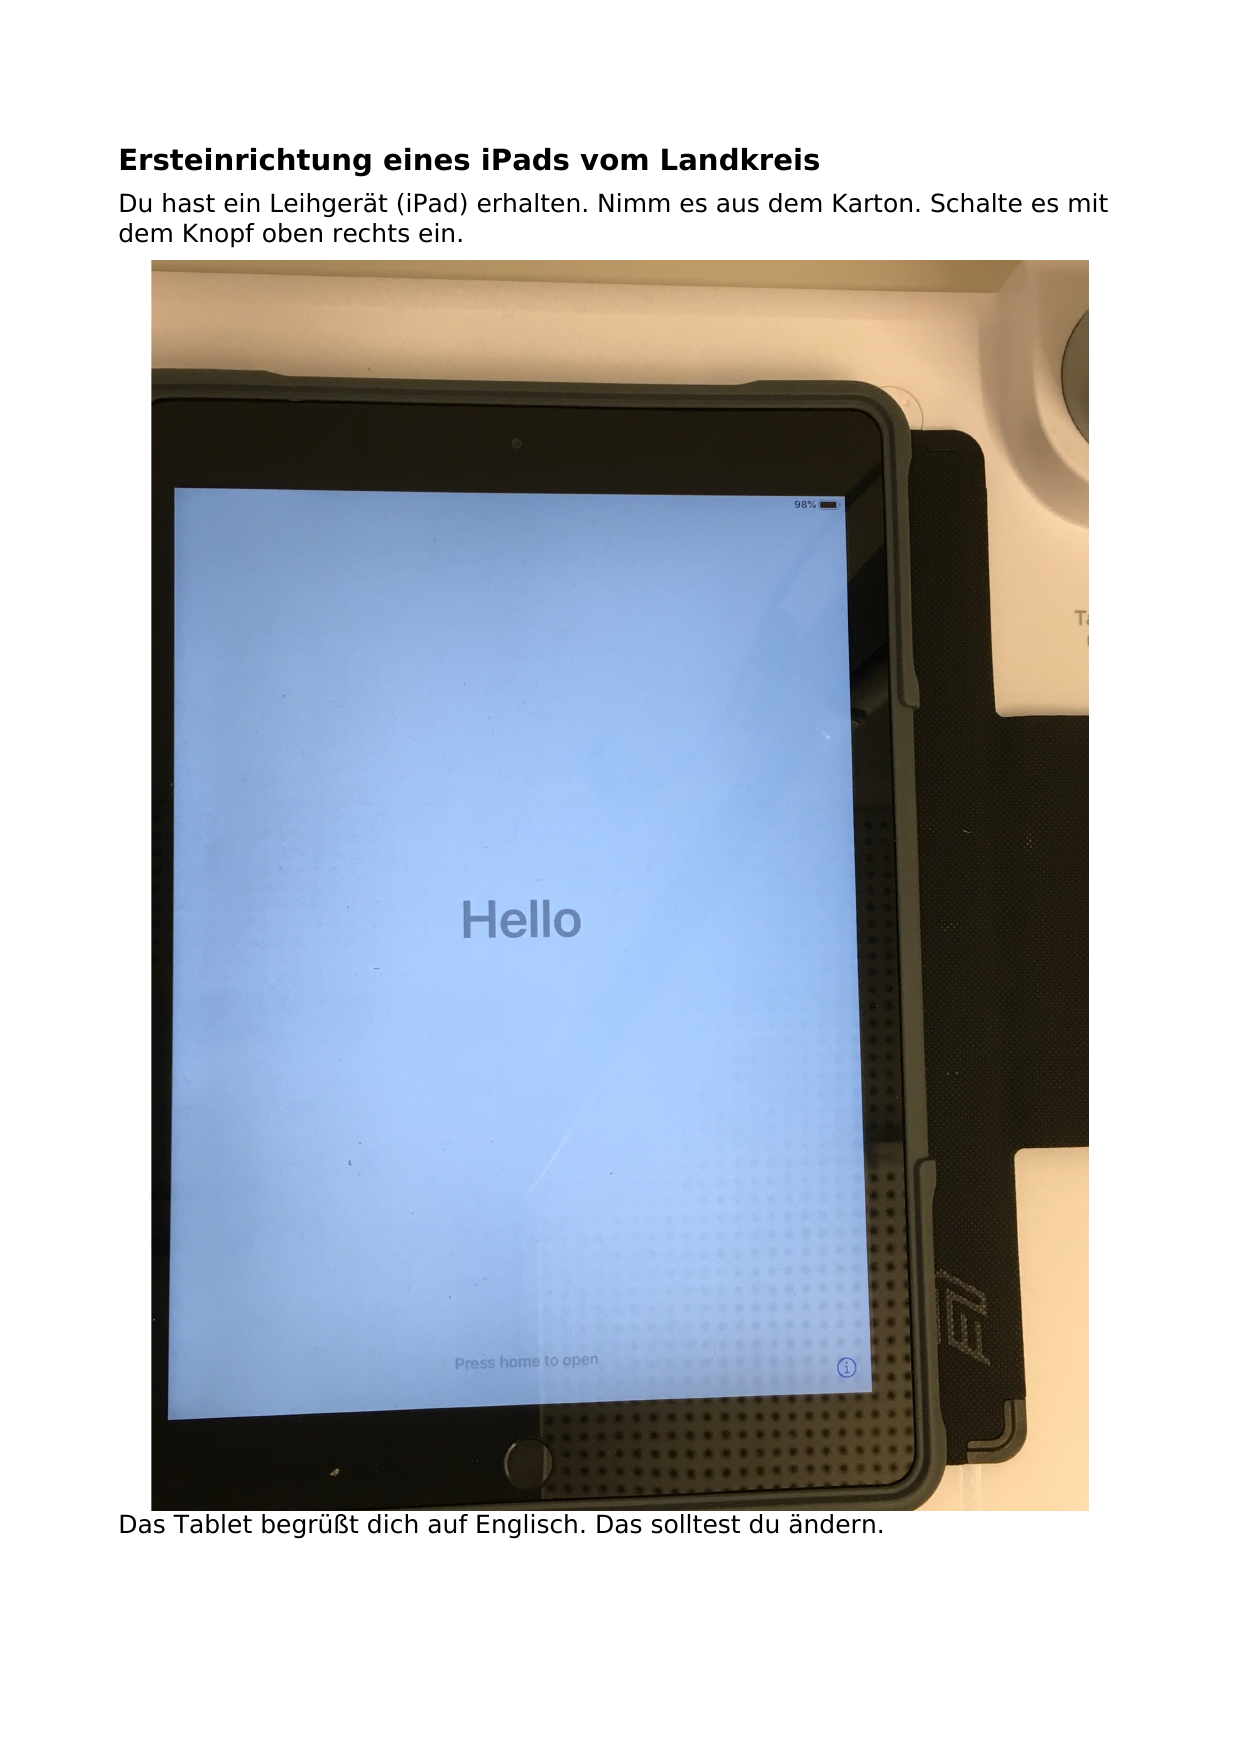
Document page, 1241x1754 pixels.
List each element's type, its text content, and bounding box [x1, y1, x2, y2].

text Du hast ein Leihgerät (iPad) erhalten. Nimm es aus dem Karton. Schalte es mit dem Knopf oben rechts ein. [118, 189, 1122, 248]
text Das Tablet begrüßt dich auf Englisch. Das solltest du ändern. [118, 516, 1122, 1539]
subtitle Ersteinrichtung eines iPads vom Landkreis [118, 143, 1122, 177]
picture [151, 260, 1089, 1511]
